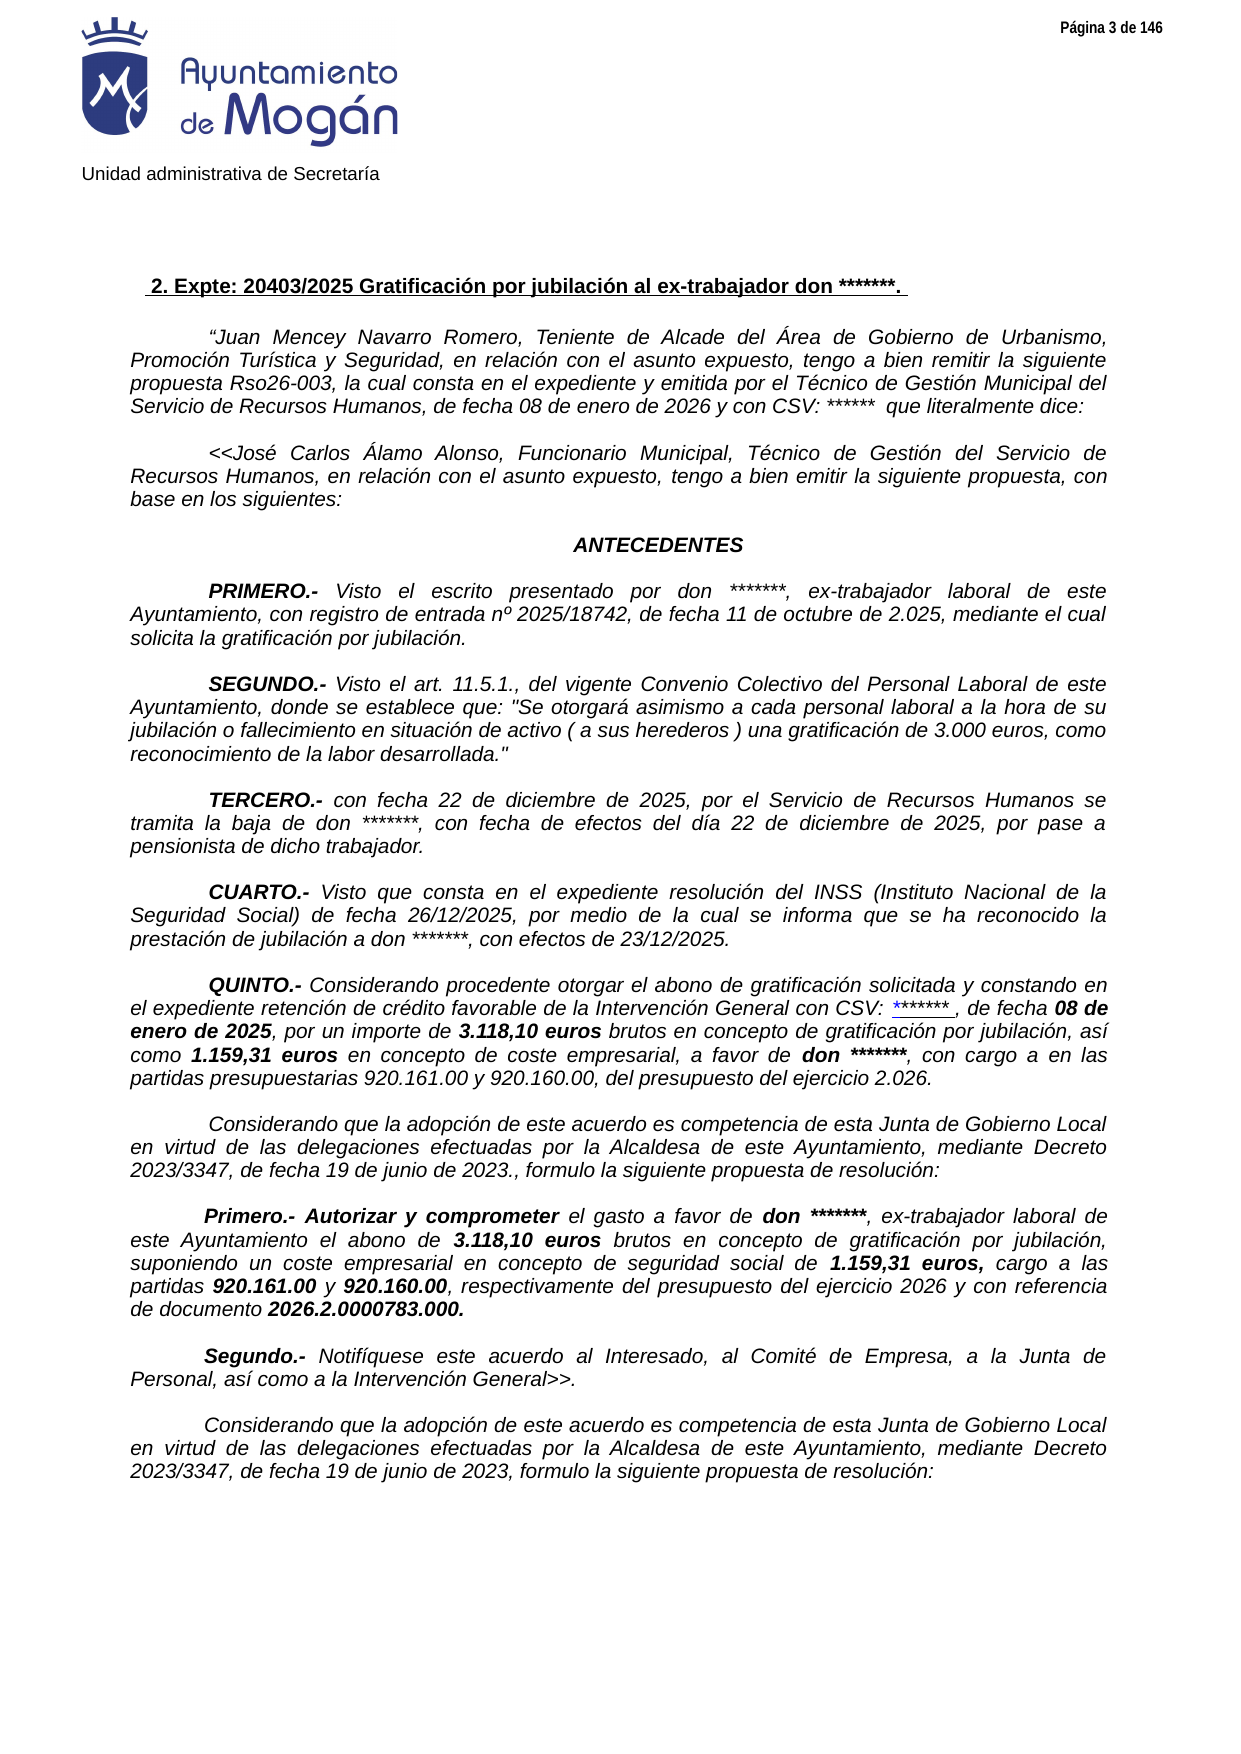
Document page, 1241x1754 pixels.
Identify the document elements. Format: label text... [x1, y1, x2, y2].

text SEGUNDO.- Visto el art. 11.5.1., del vigente Convenio Colectivo del Personal Laboral de este Ayuntamiento, donde se establece que: "Se otorgará asimismo a cada personal laboral a la hora de su jubilación o fallecimiento en situación de activo ( a sus herederos ) una gratificación de 3.000 euros, como reconocimiento de la labor desarrollada." [130, 672, 1110, 765]
text Primero.- Autorizar y comprometer el gasto a favor de don *******, ex-trabajador laboral de este Ayuntamiento el abono de 3.118,10 euros brutos en concepto de gratificación por jubilación, suponiendo un coste empresarial en concepto de seguridad social de 1.159,31 euros, cargo a las partidas 920.161.00 y 920.160.00, respectivamente del presupuesto del ejercicio 2026 y con referencia de documento 2026.2.0000783.000. [130, 1205, 1110, 1321]
text Considerando que la adopción de este acuerdo es competencia de esta Junta de Gobierno Local en virtud de las delegaciones efectuadas por la Alcaldesa de este Ayuntamiento, mediante Decreto 2023/3347, de fecha 19 de junio de 2023, formulo la siguiente propuesta de resolución: [130, 1413, 1110, 1483]
text “Juan Mencey Navarro Romero, Teniente de Alcade del Área de Gobierno de Urbanismo, Promoción Turística y Seguridad, en relación con el asunto expuesto, tengo a bien remitir la siguiente propuesta Rso26-003, la cual consta en el expediente y emitida por el Técnico de Gestión Municipal del Servicio de Recursos Humanos, de fecha 08 de enero de 2026 y con CSV: ****** que literalmente dice: [130, 325, 1110, 418]
text 2. Expte: 20403/2025 Gratificación por jubilación al ex-trabajador don *******. [71, 275, 1051, 298]
text ANTECEDENTES [130, 534, 1110, 557]
text QUINTO.- Considerando procedente otorgar el abono de gratificación solicitada y constando en el expediente retención de crédito favorable de la Intervención General con CSV: ******* , de fecha 08 de enero de 2025, por un importe de 3.118,10 euros brutos en concepto de gratificación por jubilación, así como 1.159,31 euros en concepto de coste empresarial, a favor de don *******, con cargo a en las partidas presupuestarias 920.161.00 y 920.160.00, del presupuesto del ejercicio 2.026. [130, 973, 1110, 1089]
text TERCERO.- con fecha 22 de diciembre de 2025, por el Servicio de Recursos Humanos se tramita la baja de don *******, con fecha de efectos del día 22 de diciembre de 2025, por pase a pensionista de dicho trabajador. [130, 788, 1110, 858]
text PRIMERO.- Visto el escrito presentado por don *******, ex-trabajador laboral de este Ayuntamiento, con registro de entrada nº 2025/18742, de fecha 11 de octubre de 2.025, mediante el cual solicita la gratificación por jubilación. [130, 580, 1110, 649]
text Considerando que la adopción de este acuerdo es competencia de esta Junta de Gobierno Local en virtud de las delegaciones efectuadas por la Alcaldesa de este Ayuntamiento, mediante Decreto 2023/3347, de fecha 19 de junio de 2023., formulo la siguiente propuesta de resolución: [130, 1112, 1110, 1182]
text Segundo.- Notifíquese este acuerdo al Interesado, al Comité de Empresa, a la Junta de Personal, así como a la Intervención General>>. [130, 1344, 1110, 1391]
text <<José Carlos Álamo Alonso, Funcionario Municipal, Técnico de Gestión del Servicio de Recursos Humanos, en relación con el asunto expuesto, tengo a bien emitir la siguiente propuesta, con base en los siguientes: [130, 441, 1110, 511]
text CUARTO.- Visto que consta en el expediente resolución del INSS (Instituto Nacional de la Seguridad Social) de fecha 26/12/2025, por medio de la cual se informa que se ha reconocido la prestación de jubilación a don *******, con efectos de 23/12/2025. [130, 881, 1110, 951]
picture [81, 17, 398, 153]
